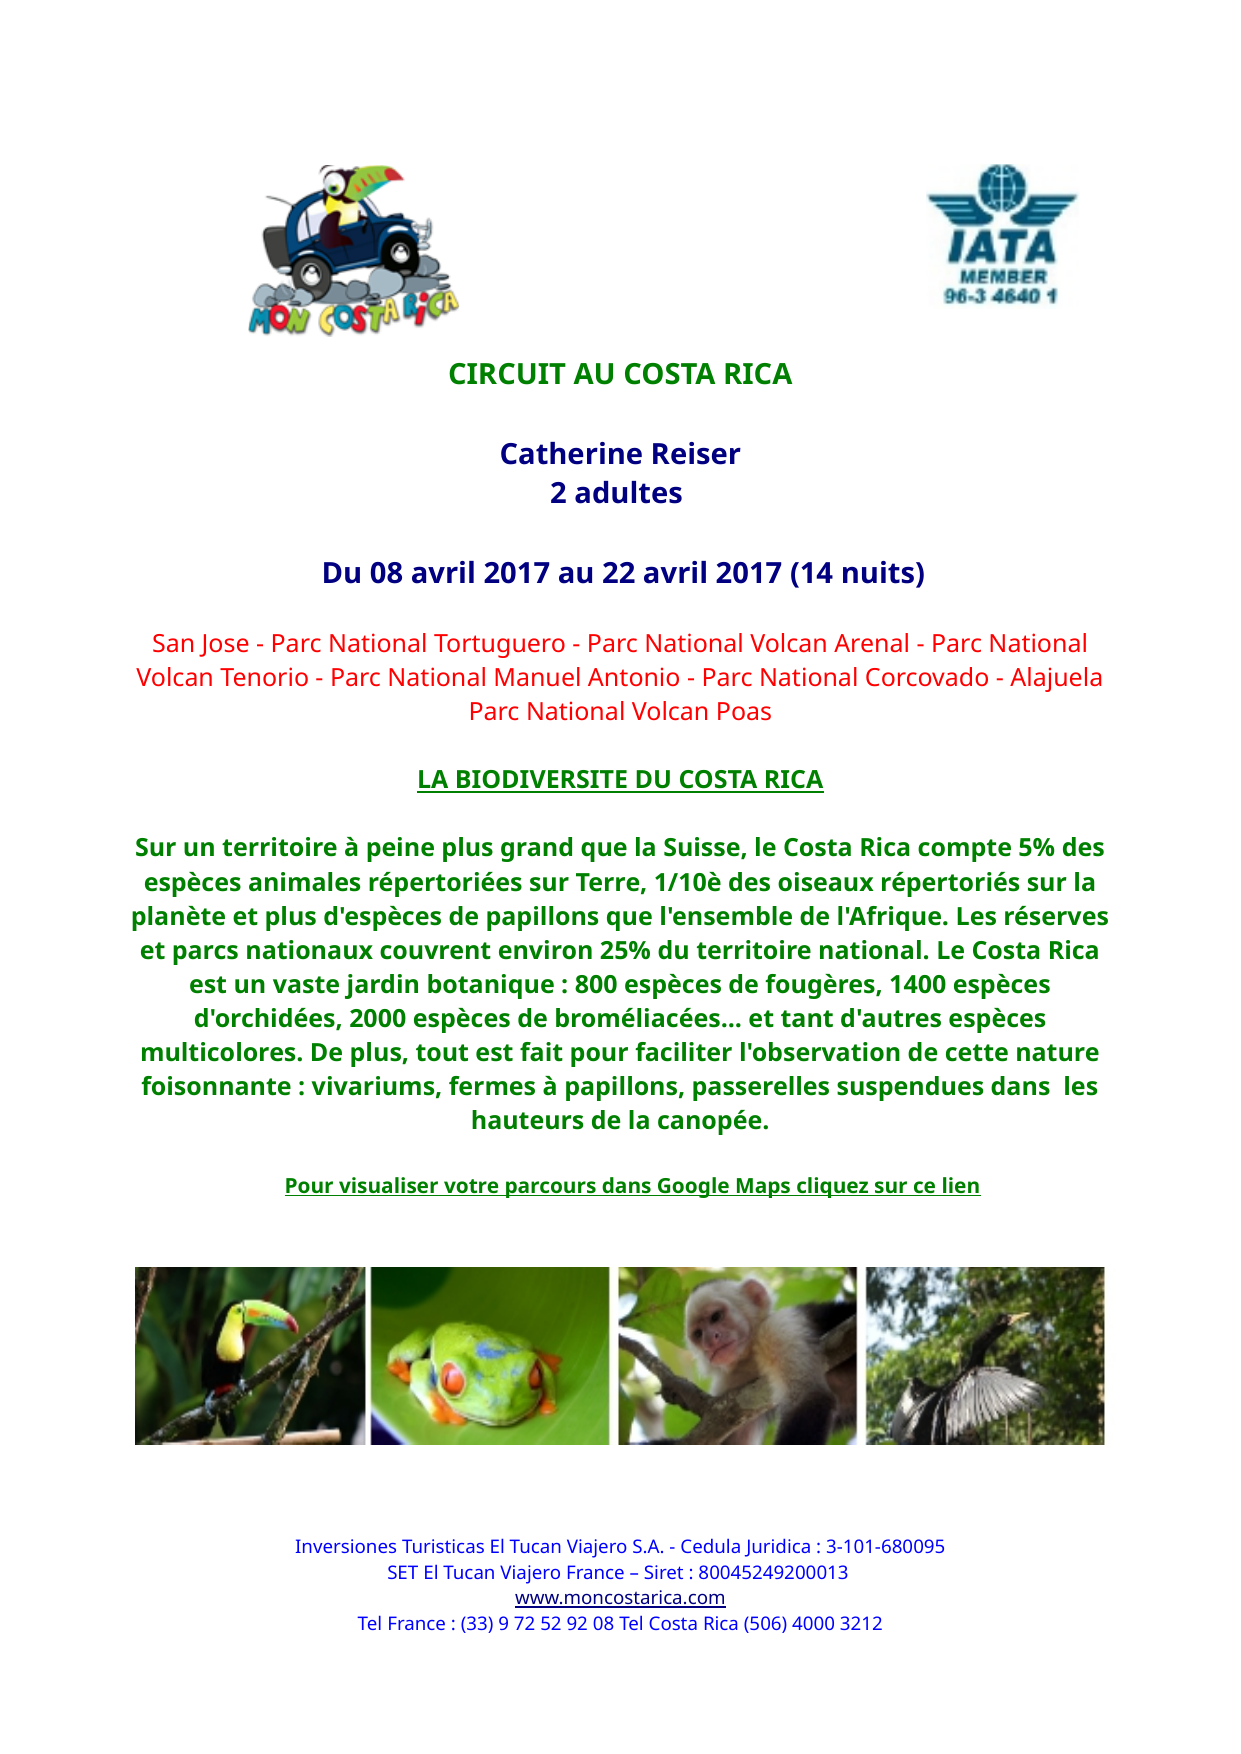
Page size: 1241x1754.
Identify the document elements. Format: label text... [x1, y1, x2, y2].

text Pour visualiser votre parcours dans Google Maps cliquez sur ce lien [118, 1171, 1146, 1199]
text Catherine Reiser [118, 433, 1122, 473]
text San Jose - Parc National Tortuguero - Parc National Volcan Arenal - Parc National Volcan Tenorio - Parc National Manuel Antonio - Parc National Corcovado - Alajuela Parc National Volcan Poas [118, 626, 1122, 728]
text LA BIODIVERSITE DU COSTA RICA [118, 762, 1122, 796]
text CIRCUIT AU COSTA RICA [118, 353, 1122, 393]
picture [135, 1267, 1116, 1445]
text Du 08 avril 2017 au 22 avril 2017 (14 nuits) [118, 552, 1122, 592]
picture [926, 164, 1080, 309]
text 2 adultes [118, 473, 1122, 512]
table_header [118, 118, 620, 353]
picture [248, 165, 460, 337]
table_header [620, 118, 1122, 353]
text Sur un territoire à peine plus grand que la Suisse, le Costa Rica compte 5% des espèces animales répertoriées sur Terre, 1/10è des oiseaux répertoriés sur la planète et plus d'espèces de papillons que l'ensemble de l'Afrique. Les réserves et parcs nationaux couvrent environ 25% du territoire national. Le Costa Rica est un vaste jardin botanique : 800 espèces de fougères, 1400 espèces d'orchidées, 2000 espèces de broméliacées... et tant d'autres espèces multicolores. De plus, tout est fait pour faciliter l'observation de cette nature foisonnante : vivariums, fermes à papillons, passerelles suspendues dans les hauteurs de la canopée. [118, 830, 1122, 1137]
